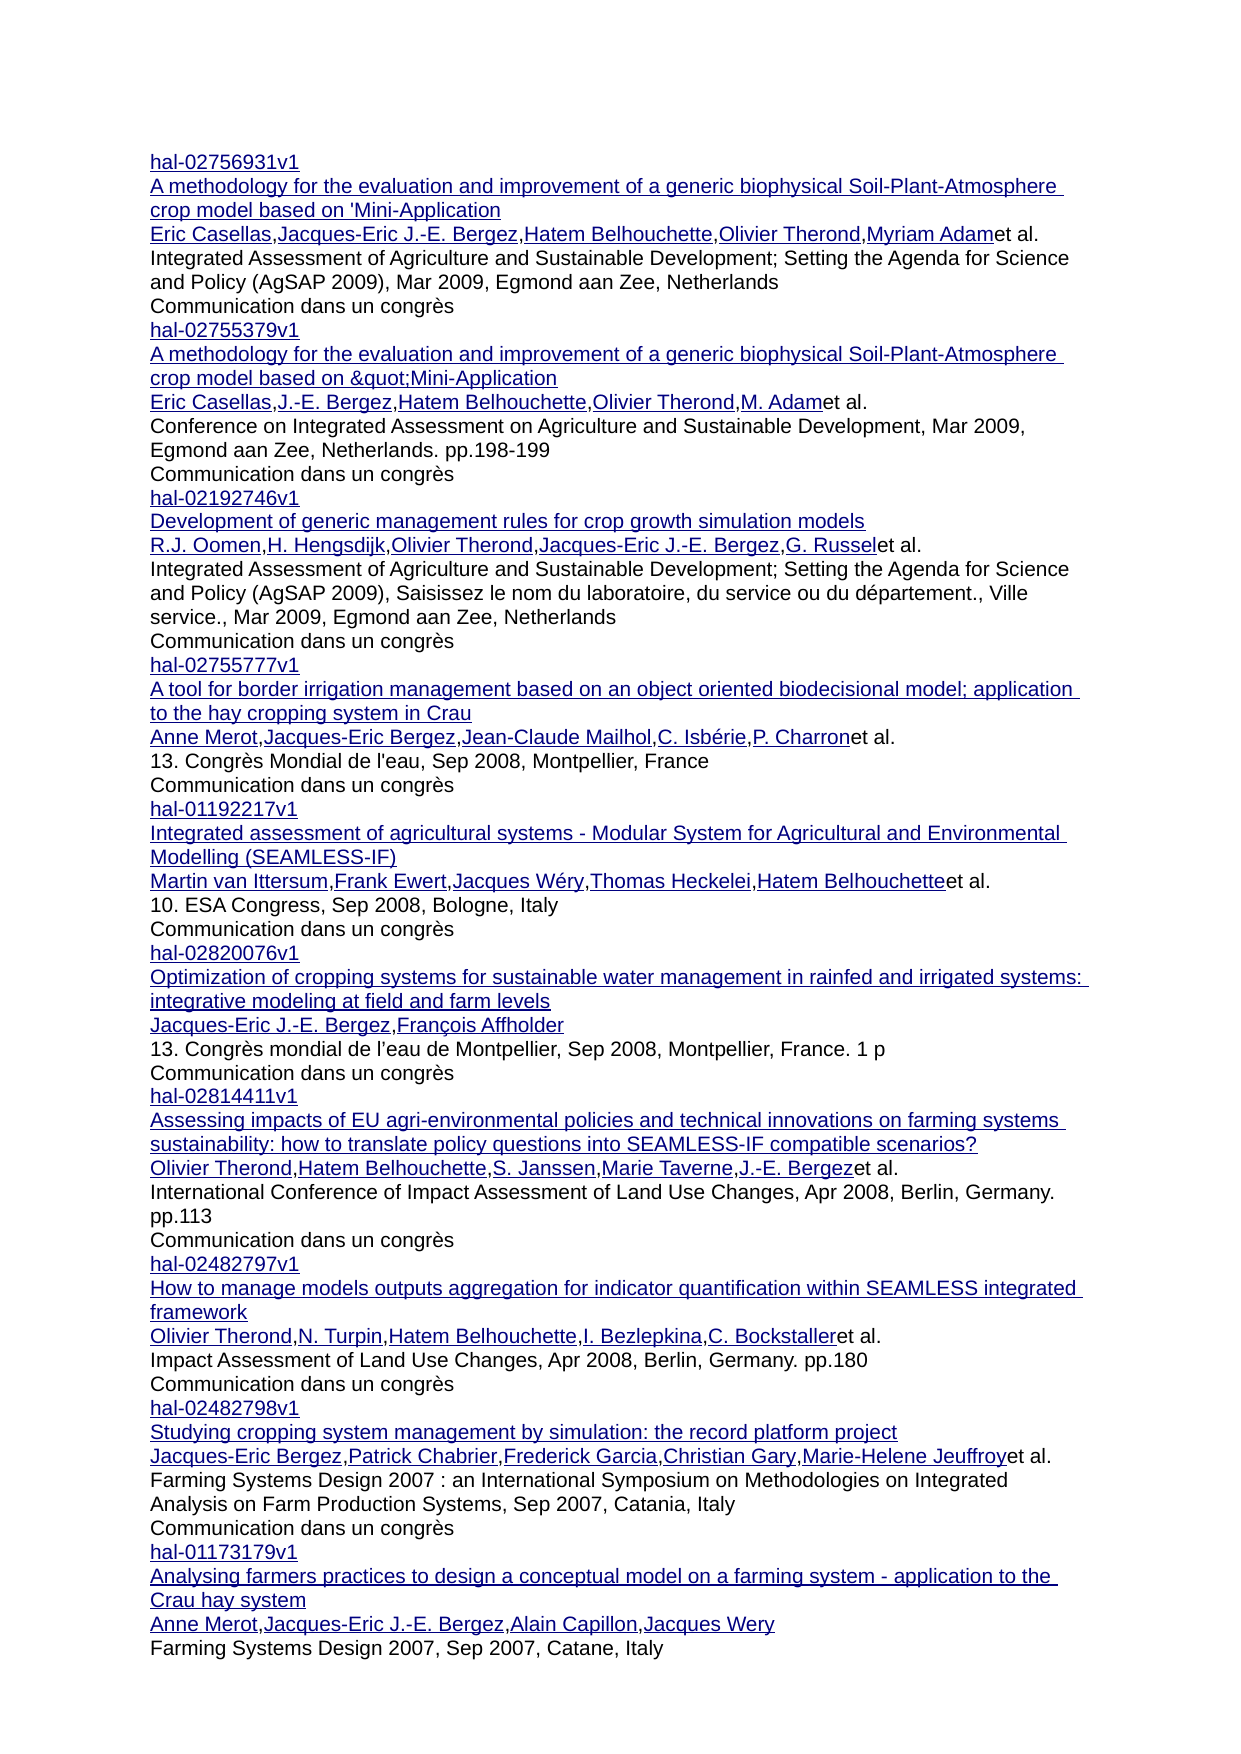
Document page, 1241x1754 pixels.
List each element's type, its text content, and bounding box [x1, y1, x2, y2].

table_cell Assessing impacts of EU agri-environmental policies and technical innovations on farming systems sustainability: how to translate policy questions into SEAMLESS-IF compatible scenarios? Olivier Therond,Hatem Belhouchette,S. Janssen,Marie Taverne,J.-E. Bergezet al. International Conference of Impact Assessment of Land Use Changes, Apr 2008, Berlin, Germany. pp.113 Communication dans un congrès hal-02482797v1 [150, 1108, 1090, 1276]
table_cell Integrated assessment of agricultural systems - Modular System for Agricultural and Environmental Modelling (SEAMLESS-IF) Martin van Ittersum,Frank Ewert,Jacques Wéry,Thomas Heckelei,Hatem Belhouchetteet al. 10. ESA Congress, Sep 2008, Bologne, Italy Communication dans un congrès hal-02820076v1 [150, 821, 1090, 964]
table_cell hal-02756931v1 [150, 150, 1090, 174]
table_cell Analysing farmers practices to design a conceptual model on a farming system - application to the Crau hay system Anne Merot,Jacques-Eric J.-E. Bergez,Alain Capillon,Jacques Wery Farming Systems Design 2007, Sep 2007, Catane, Italy [150, 1564, 1090, 1659]
table_cell A tool for border irrigation management based on an object oriented biodecisional model; application to the hay cropping system in Crau Anne Merot,Jacques-Eric Bergez,Jean-Claude Mailhol,C. Isbérie,P. Charronet al. 13. Congrès Mondial de l'eau, Sep 2008, Montpellier, France Communication dans un congrès hal-01192217v1 [150, 677, 1090, 821]
table_cell A methodology for the evaluation and improvement of a generic biophysical Soil-Plant-Atmosphere crop model based on &quot;Mini-Application Eric Casellas,J.-E. Bergez,Hatem Belhouchette,Olivier Therond,M. Adamet al. Conference on Integrated Assessment on Agriculture and Sustainable Development, Mar 2009, Egmond aan Zee, Netherlands. pp.198-199 Communication dans un congrès hal-02192746v1 [150, 342, 1090, 509]
table_cell A methodology for the evaluation and improvement of a generic biophysical Soil-Plant-Atmosphere crop model based on 'Mini-Application Eric Casellas,Jacques-Eric J.-E. Bergez,Hatem Belhouchette,Olivier Therond,Myriam Adamet al. Integrated Assessment of Agriculture and Sustainable Development; Setting the Agenda for Science and Policy (AgSAP 2009), Mar 2009, Egmond aan Zee, Netherlands Communication dans un congrès hal-02755379v1 [150, 174, 1090, 342]
table_cell Optimization of cropping systems for sustainable water management in rainfed and irrigated systems: integrative modeling at field and farm levels Jacques-Eric J.-E. Bergez,François Affholder 13. Congrès mondial de l’eau de Montpellier, Sep 2008, Montpellier, France. 1 p Communication dans un congrès hal-02814411v1 [150, 965, 1090, 1108]
table_cell Development of generic management rules for crop growth simulation models R.J. Oomen,H. Hengsdijk,Olivier Therond,Jacques-Eric J.-E. Bergez,G. Russelet al. Integrated Assessment of Agriculture and Sustainable Development; Setting the Agenda for Science and Policy (AgSAP 2009), Saisissez le nom du laboratoire, du service ou du département., Ville service., Mar 2009, Egmond aan Zee, Netherlands Communication dans un congrès hal-02755777v1 [150, 509, 1090, 677]
table_cell How to manage models outputs aggregation for indicator quantification within SEAMLESS integrated framework Olivier Therond,N. Turpin,Hatem Belhouchette,I. Bezlepkina,C. Bockstalleret al. Impact Assessment of Land Use Changes, Apr 2008, Berlin, Germany. pp.180 Communication dans un congrès hal-02482798v1 [150, 1276, 1090, 1420]
table_cell Studying cropping system management by simulation: the record platform project Jacques-Eric Bergez,Patrick Chabrier,Frederick Garcia,Christian Gary,Marie-Helene Jeuffroyet al. Farming Systems Design 2007 : an International Symposium on Methodologies on Integrated Analysis on Farm Production Systems, Sep 2007, Catania, Italy Communication dans un congrès hal-01173179v1 [150, 1420, 1090, 1563]
